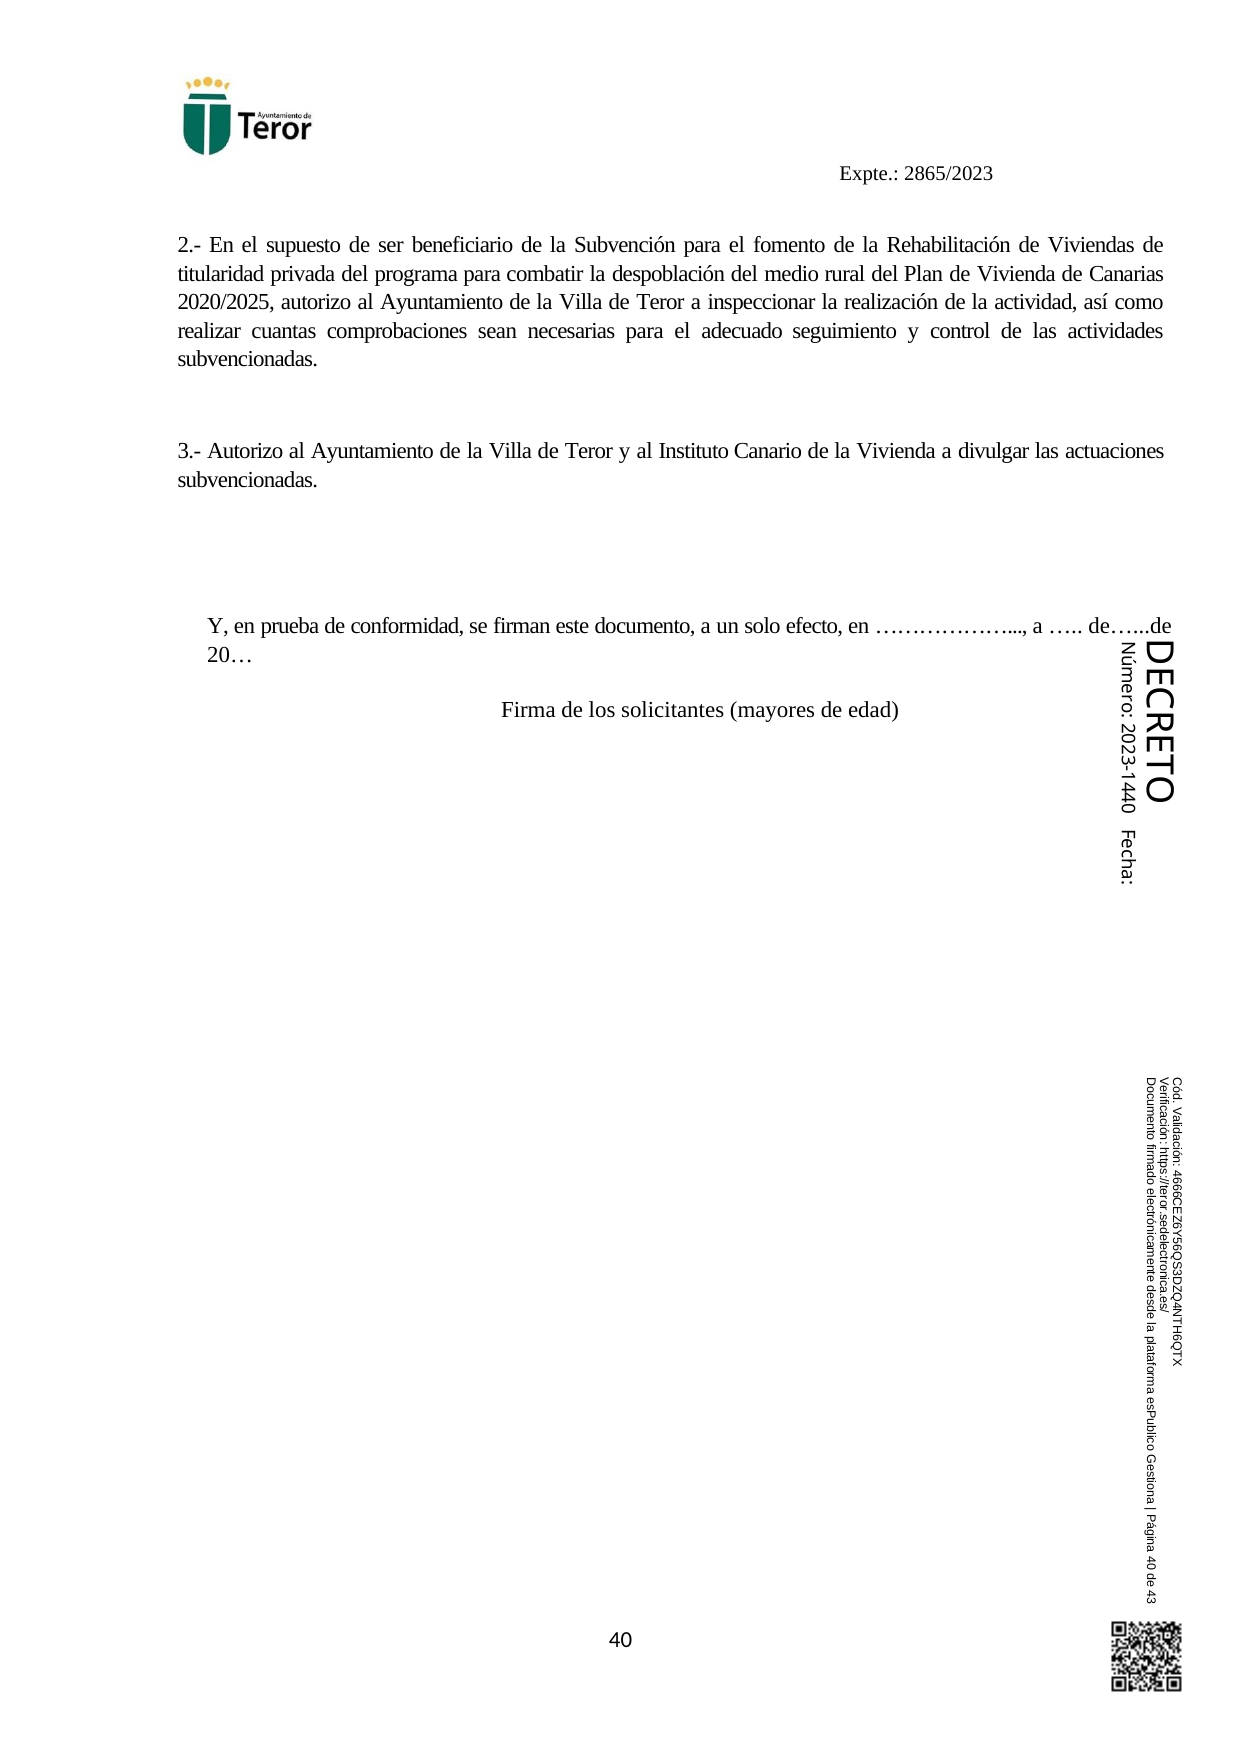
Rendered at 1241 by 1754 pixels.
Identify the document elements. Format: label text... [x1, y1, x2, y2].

picture [177, 73, 321, 162]
text Y, en prueba de conformidad, se firman este documento, a un solo efecto, en ………………..., a ….. de…...de 20… [207, 613, 1194, 667]
text 3.- Autorizo al Ayuntamiento de la Villa de Teror y al Instituto Canario de la Vivienda a divulgar las actuaciones subvencionadas. [177, 437, 1164, 492]
text DECRETO [1140, 722, 1183, 983]
text Verificación: https://teror.sedelectronica.es/ [1158, 1077, 1171, 1612]
text Número: 2023-1440 Fecha: 16/10/2023 [1117, 722, 1140, 983]
text Documento firmado electrónicamente desde la plataforma esPublico Gestiona | Página 40 de 43 [1145, 1077, 1158, 1612]
text Cód. Validación: 4666CEZ6Y56QS3DZQ4NTH6QTX [1171, 1077, 1184, 1612]
text 2.- En el supuesto de ser beneficiario de la Subvención para el fomento de la Rehabilitación de Viviendas de titularidad privada del programa para combatir la despoblación del medio rural del Plan de Vivienda de Canarias 2020/2025, autorizo al Ayuntamiento de la Villa de Teror a inspeccionar la realización de la actividad, así como realizar cuantas comprobaciones sean necesarias para el adecuado seguimiento y control de las actividades subvencionadas. [177, 231, 1164, 371]
text DECRETO [1140, 667, 1183, 696]
picture [1110, 1620, 1184, 1694]
text Firma de los solicitantes (mayores de edad) [501, 696, 1194, 722]
